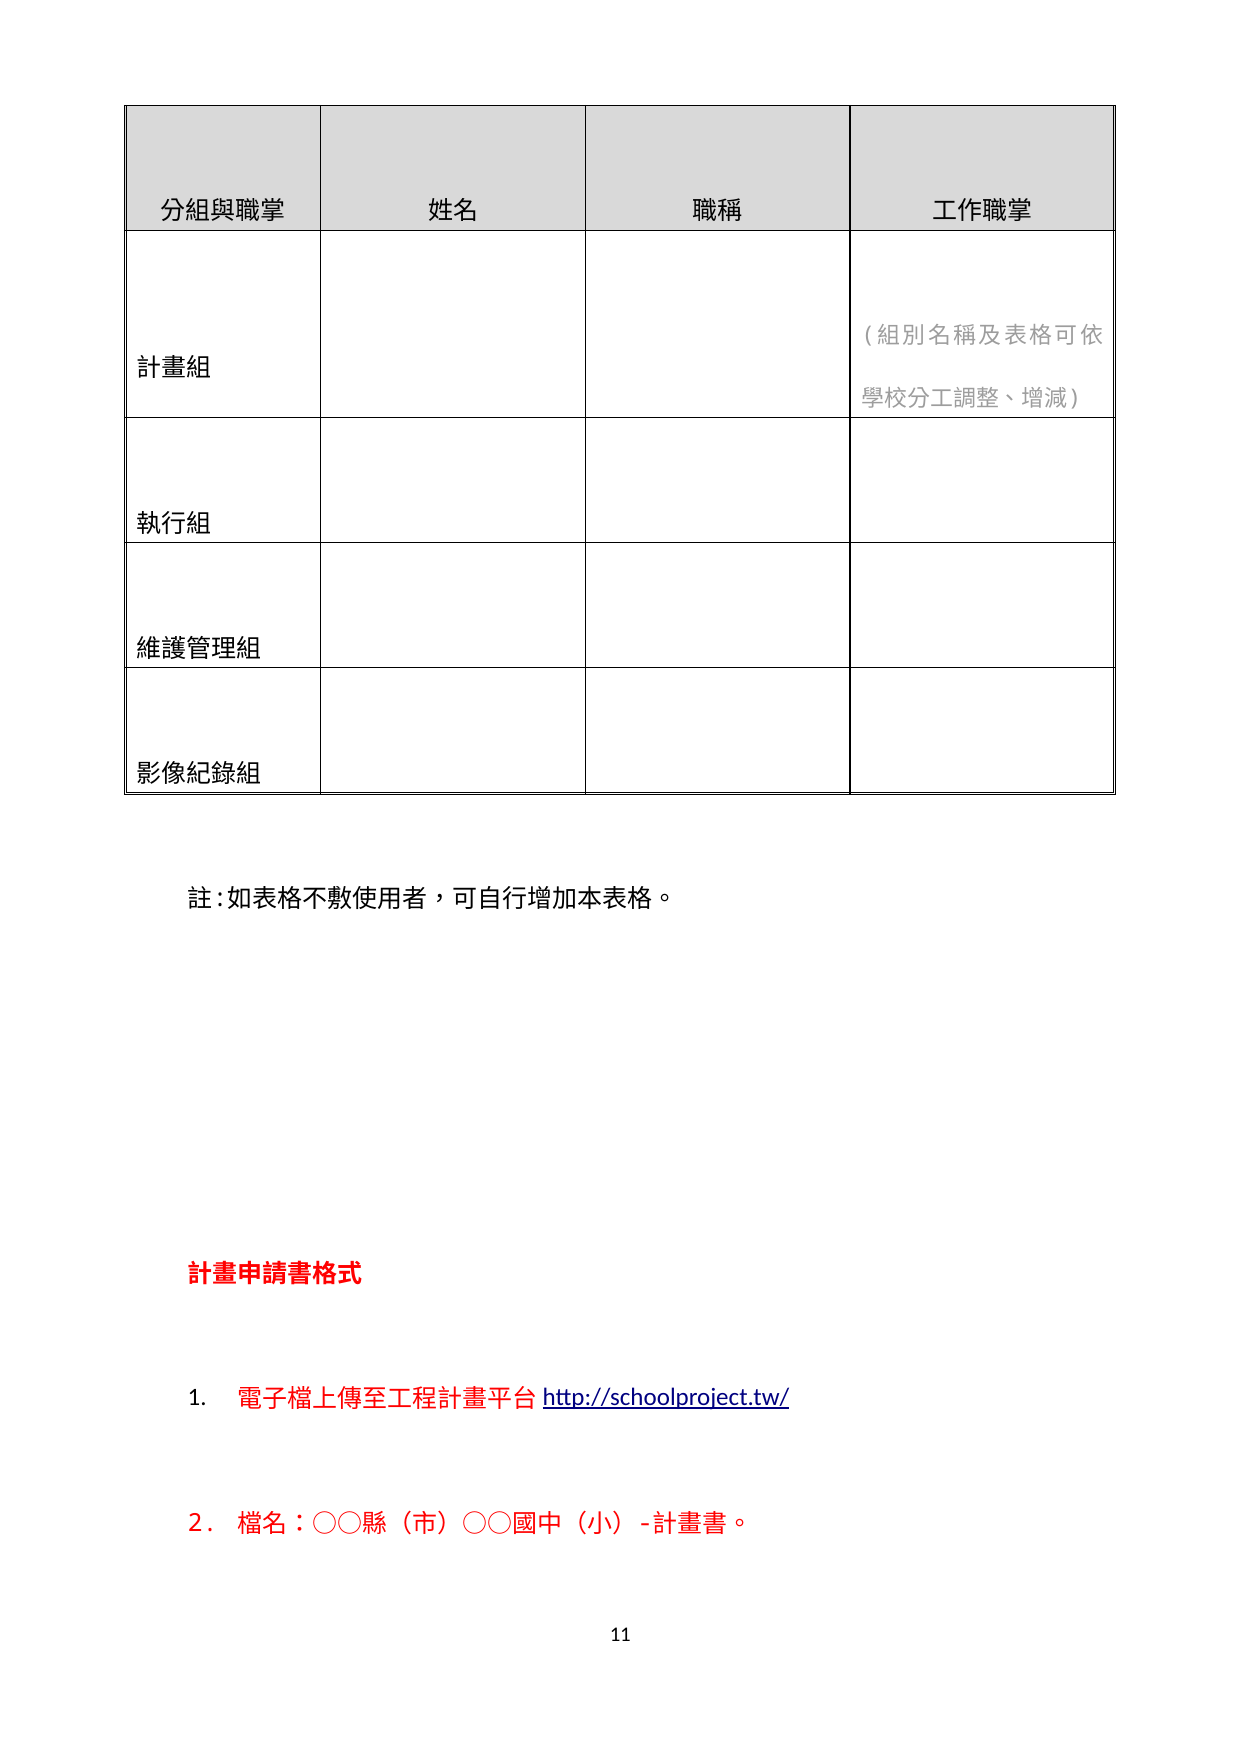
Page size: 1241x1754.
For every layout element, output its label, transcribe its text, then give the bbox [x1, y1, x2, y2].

table_cell 維護管理組 [127, 543, 320, 667]
table_cell [586, 418, 849, 542]
table_cell 影像紀錄組 [127, 668, 320, 792]
table_cell [586, 231, 849, 417]
table_cell [321, 231, 585, 417]
table_cell 職稱 [586, 106, 849, 230]
table_cell 姓名 [321, 106, 585, 230]
table_cell [586, 668, 849, 792]
text 計畫申請書格式 [187, 1230, 1053, 1292]
table_cell [321, 668, 585, 792]
list 檔名：○○縣（市）○○國中（小）-計畫書。 [187, 1480, 1053, 1542]
table_cell 計畫組 [127, 231, 320, 417]
table_cell [321, 543, 585, 667]
list 電子檔上傳至工程計畫平台http://schoolproject.tw/ [187, 1355, 1053, 1417]
table_cell [321, 418, 585, 542]
table_cell 分組與職掌 [127, 106, 320, 230]
text 註:如表格不敷使用者，可自行增加本表格。 [187, 855, 1053, 917]
table_cell [851, 668, 1113, 792]
table_cell 工作職掌 [851, 106, 1113, 230]
table_cell (組別名稱及表格可依學校分工調整、增減) [851, 231, 1113, 417]
table_cell [586, 543, 849, 667]
table_cell [851, 418, 1113, 542]
table_cell [851, 543, 1113, 667]
table_cell 執行組 [127, 418, 320, 542]
